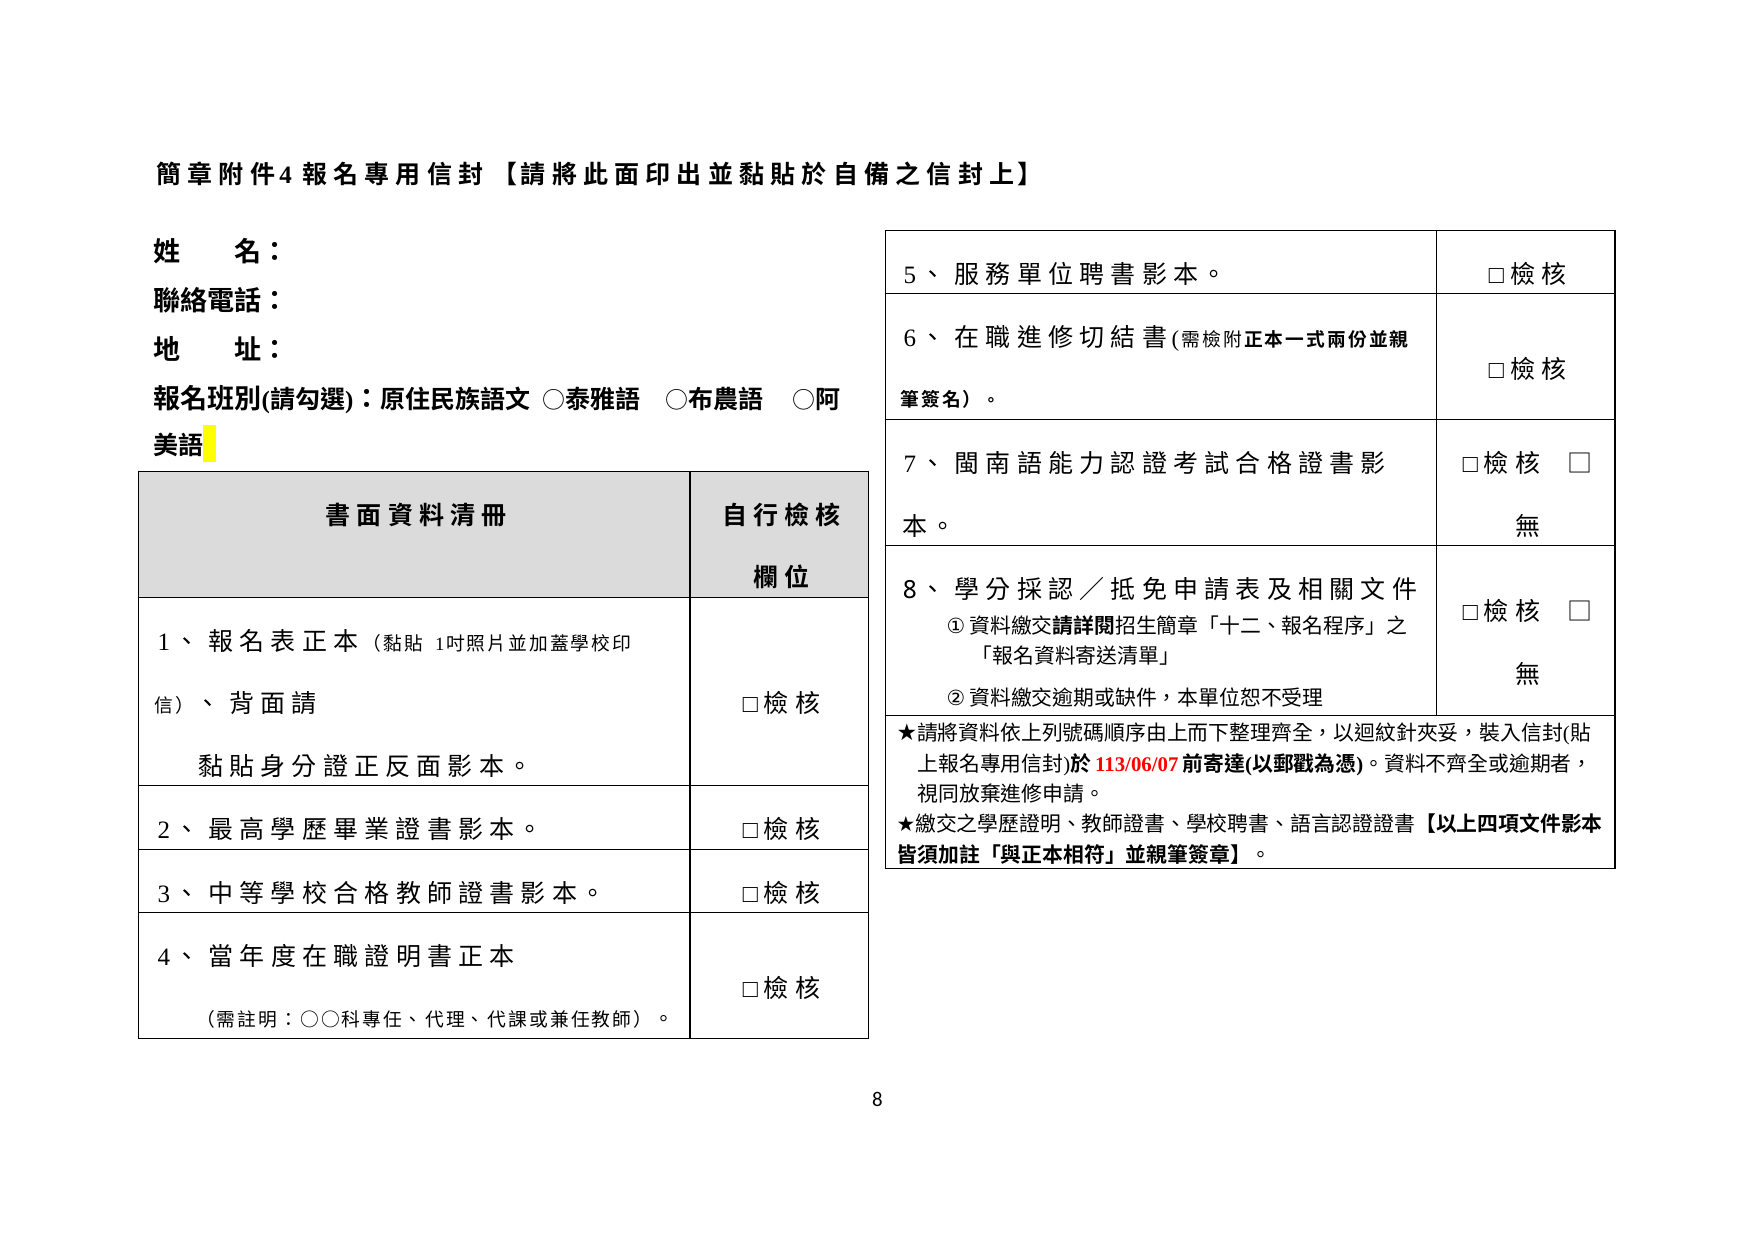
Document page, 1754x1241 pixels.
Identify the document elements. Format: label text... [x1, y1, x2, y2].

table_cell □檢核 [691, 850, 868, 912]
subtitle 簡章附件4 報名專用信封【請將此面印出並黏貼於自備之信封上】 [153, 131, 1601, 194]
table_cell 7、閩南語能力認證考試合格證書影本。 [886, 420, 1436, 545]
table_cell 8、學分採認／抵免申請表及相關文件 ①資料繳交請詳閱招生簡章「十二、報名程序」之 「報名資料寄送清單」 ②資料繳交逾期或缺件，本單位恕不受理 [886, 546, 1436, 715]
table_cell □檢核 [1437, 294, 1614, 419]
table_cell ★請將資料依上列號碼順序由上而下整理齊全，以迴紋針夾妥，裝入信封(貼 上報名專用信封)於113/06/07前寄達(以郵戳為憑)。資料不齊全或逾期者， 視同放棄進修申請。 ★繳交之學歷證明、教師證書、學校聘書、語言認證證書【以上四項文件影本皆須加註「與正本相符」並親筆簽章】。 [886, 716, 1614, 868]
text 報名班別(請勾選)：原住民族語文 ○泰雅語 ○布農語 ○阿美語 [153, 377, 855, 462]
table_cell 5、服務單位聘書影本。 [886, 231, 1436, 293]
table_cell □檢核 [691, 786, 868, 849]
table_cell 1、報名表正本（黏貼 1吋照片並加蓋學校印信）、背面請 黏貼身分證正反面影本。 [139, 598, 689, 785]
table_cell □檢核 [1437, 231, 1614, 293]
text 聯絡電話： [153, 279, 855, 318]
table_cell 3、中等學校合格教師證書影本。 [139, 850, 689, 912]
table_cell 4、當年度在職證明書正本 （需註明：○○科專任、代理、代課或兼任教師）。 [139, 913, 689, 1038]
table_cell □檢核 □無 [1437, 420, 1614, 545]
table_header 書面資料清冊 [139, 472, 689, 597]
text 姓 名： [153, 230, 855, 269]
table_cell □檢核 [691, 598, 868, 785]
table_cell □檢核 [691, 913, 868, 1038]
table_cell □檢核 □無 [1437, 546, 1614, 715]
table_header 自行檢核欄位 [691, 472, 868, 597]
table_cell 6、在職進修切結書(需檢附正本一式兩份並親筆簽名）。 [886, 294, 1436, 419]
table_cell 2、最高學歷畢業證書影本。 [139, 786, 689, 849]
text 地 址： [153, 328, 855, 367]
